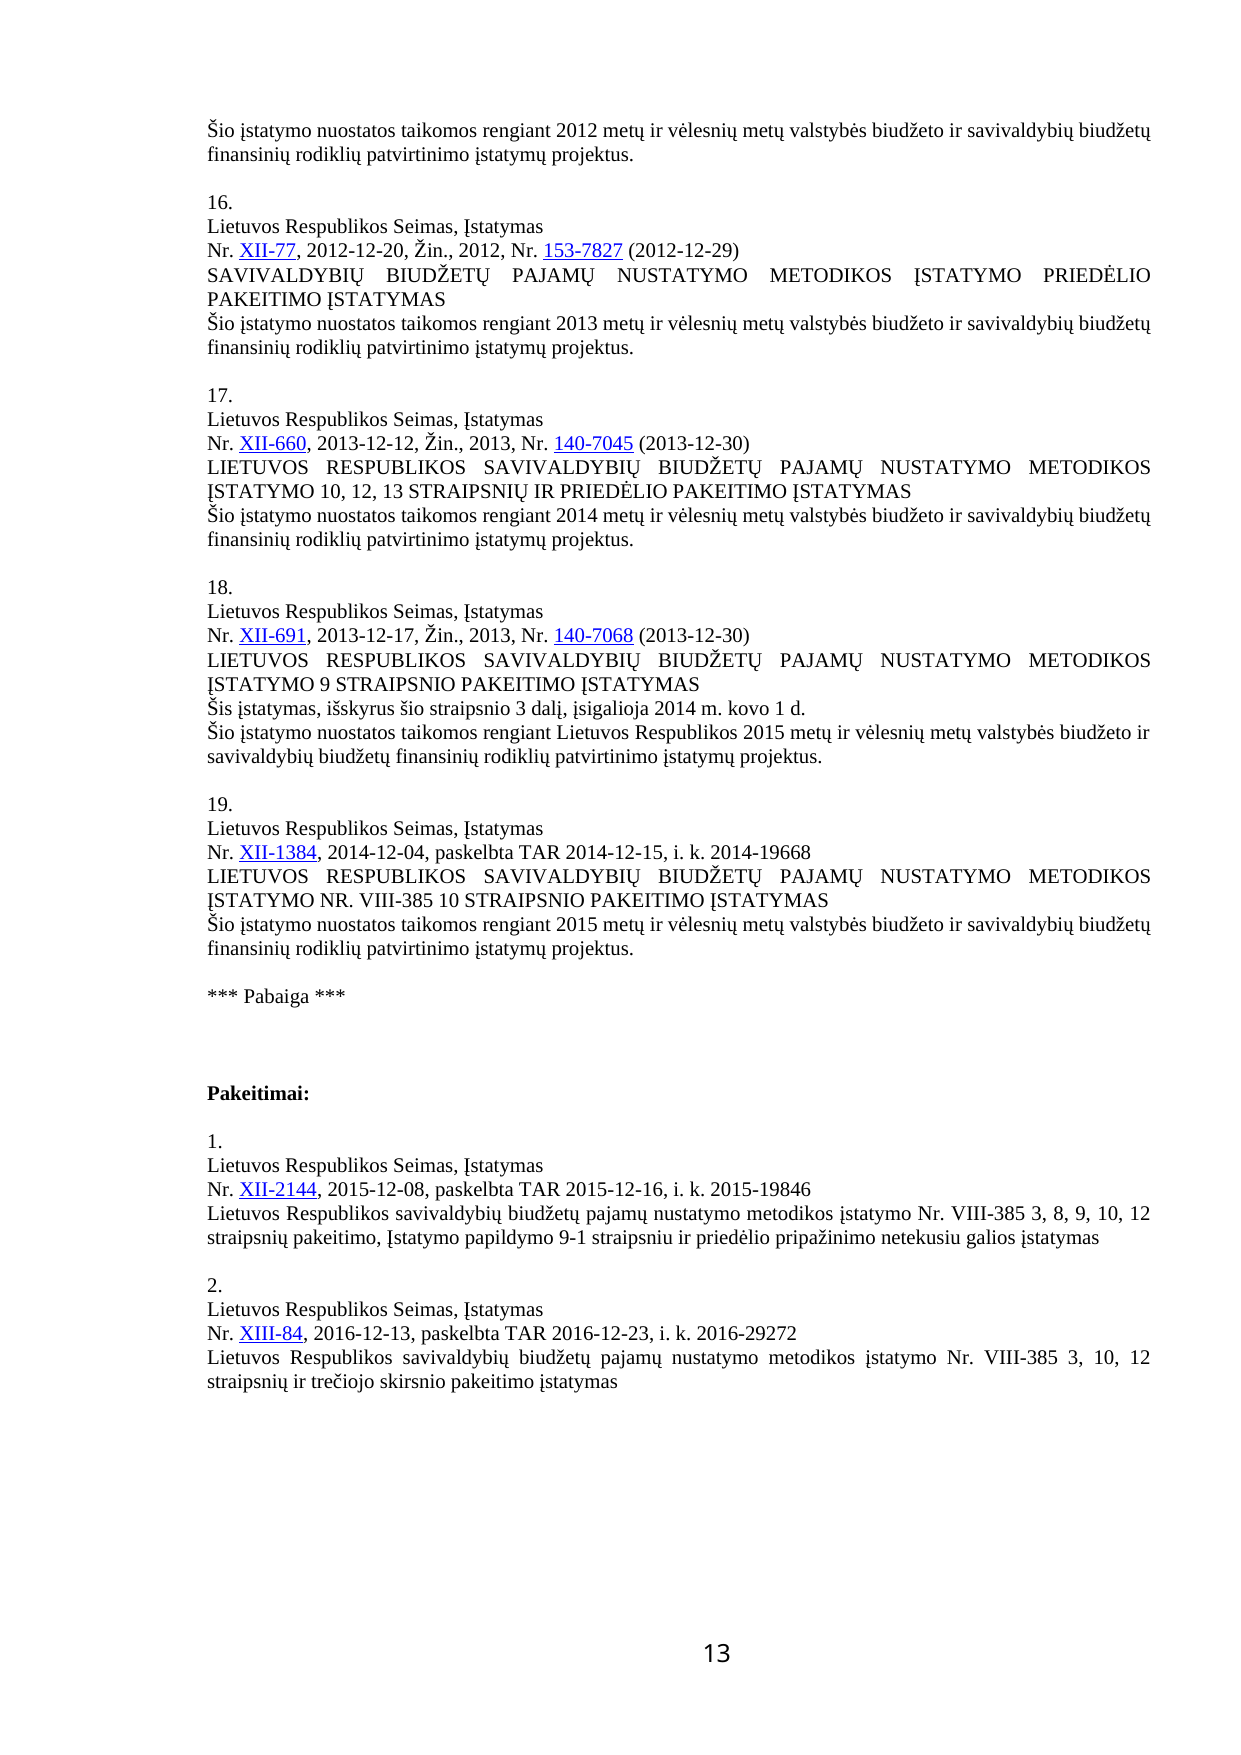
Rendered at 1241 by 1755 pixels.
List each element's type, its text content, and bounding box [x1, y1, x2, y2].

text Šio įstatymo nuostatos taikomos rengiant 2012 metų ir vėlesnių metų valstybės biudžeto ir savivaldybių biudžetų finansinių rodiklių patvirtinimo įstatymų projektus. [207, 118, 1152, 166]
text Lietuvos Respublikos Seimas, Įstatymas [207, 1153, 1152, 1177]
text SAVIVALDYBIŲ BIUDŽETŲ PAJAMŲ NUSTATYMO METODIKOS ĮSTATYMO PRIEDĖLIO PAKEITIMO ĮSTATYMAS [207, 262, 1152, 311]
text Šio įstatymo nuostatos taikomos rengiant Lietuvos Respublikos 2015 metų ir vėlesnių metų valstybės biudžeto ir savivaldybių biudžetų finansinių rodiklių patvirtinimo įstatymų projektus. [207, 720, 1152, 768]
text 17. [207, 383, 1152, 407]
text Nr. XIII-84, 2016-12-13, paskelbta TAR 2016-12-23, i. k. 2016-29272 [207, 1321, 1152, 1345]
text Nr. XII-691, 2013-12-17, Žin., 2013, Nr. 140-7068 (2013-12-30) [207, 623, 1152, 647]
text Lietuvos Respublikos Seimas, Įstatymas [207, 214, 1152, 238]
text LIETUVOS RESPUBLIKOS SAVIVALDYBIŲ BIUDŽETŲ PAJAMŲ NUSTATYMO METODIKOS ĮSTATYMO 10, 12, 13 STRAIPSNIŲ IR PRIEDĖLIO PAKEITIMO ĮSTATYMAS [207, 455, 1152, 503]
text Lietuvos Respublikos Seimas, Įstatymas [207, 816, 1152, 840]
text LIETUVOS RESPUBLIKOS SAVIVALDYBIŲ BIUDŽETŲ PAJAMŲ NUSTATYMO METODIKOS ĮSTATYMO 9 STRAIPSNIO PAKEITIMO ĮSTATYMAS [207, 647, 1152, 696]
text Lietuvos Respublikos Seimas, Įstatymas [207, 599, 1152, 623]
text 19. [207, 792, 1152, 816]
text Lietuvos Respublikos Seimas, Įstatymas [207, 1297, 1152, 1321]
text Šio įstatymo nuostatos taikomos rengiant 2013 metų ir vėlesnių metų valstybės biudžeto ir savivaldybių biudžetų finansinių rodiklių patvirtinimo įstatymų projektus. [207, 311, 1152, 359]
text Nr. XII-1384, 2014-12-04, paskelbta TAR 2014-12-15, i. k. 2014-19668 [207, 840, 1152, 864]
text Lietuvos Respublikos savivaldybių biudžetų pajamų nustatymo metodikos įstatymo Nr. VIII-385 3, 10, 12 straipsnių ir trečiojo skirsnio pakeitimo įstatymas [207, 1345, 1152, 1393]
text 18. [207, 575, 1152, 599]
text *** Pabaiga *** [207, 984, 1152, 1008]
text 16. [207, 190, 1152, 214]
text Lietuvos Respublikos Seimas, Įstatymas [207, 407, 1152, 431]
text Šio įstatymo nuostatos taikomos rengiant 2015 metų ir vėlesnių metų valstybės biudžeto ir savivaldybių biudžetų finansinių rodiklių patvirtinimo įstatymų projektus. [207, 912, 1152, 960]
text Pakeitimai: [207, 1081, 1152, 1105]
text Nr. XII-77, 2012-12-20, Žin., 2012, Nr. 153-7827 (2012-12-29) [207, 238, 1152, 262]
text Nr. XII-660, 2013-12-12, Žin., 2013, Nr. 140-7045 (2013-12-30) [207, 431, 1152, 455]
text LIETUVOS RESPUBLIKOS SAVIVALDYBIŲ BIUDŽETŲ PAJAMŲ NUSTATYMO METODIKOS ĮSTATYMO NR. VIII-385 10 STRAIPSNIO PAKEITIMO ĮSTATYMAS [207, 864, 1152, 912]
text Lietuvos Respublikos savivaldybių biudžetų pajamų nustatymo metodikos įstatymo Nr. VIII-385 3, 8, 9, 10, 12 straipsnių pakeitimo, Įstatymo papildymo 9-1 straipsniu ir priedėlio pripažinimo netekusiu galios įstatymas [207, 1201, 1152, 1249]
text Šis įstatymas, išskyrus šio straipsnio 3 dalį, įsigalioja 2014 m. kovo 1 d. [207, 696, 1152, 720]
text Šio įstatymo nuostatos taikomos rengiant 2014 metų ir vėlesnių metų valstybės biudžeto ir savivaldybių biudžetų finansinių rodiklių patvirtinimo įstatymų projektus. [207, 503, 1152, 551]
text 1. [207, 1129, 1152, 1153]
text Nr. XII-2144, 2015-12-08, paskelbta TAR 2015-12-16, i. k. 2015-19846 [207, 1177, 1152, 1201]
text 2. [207, 1273, 1152, 1297]
